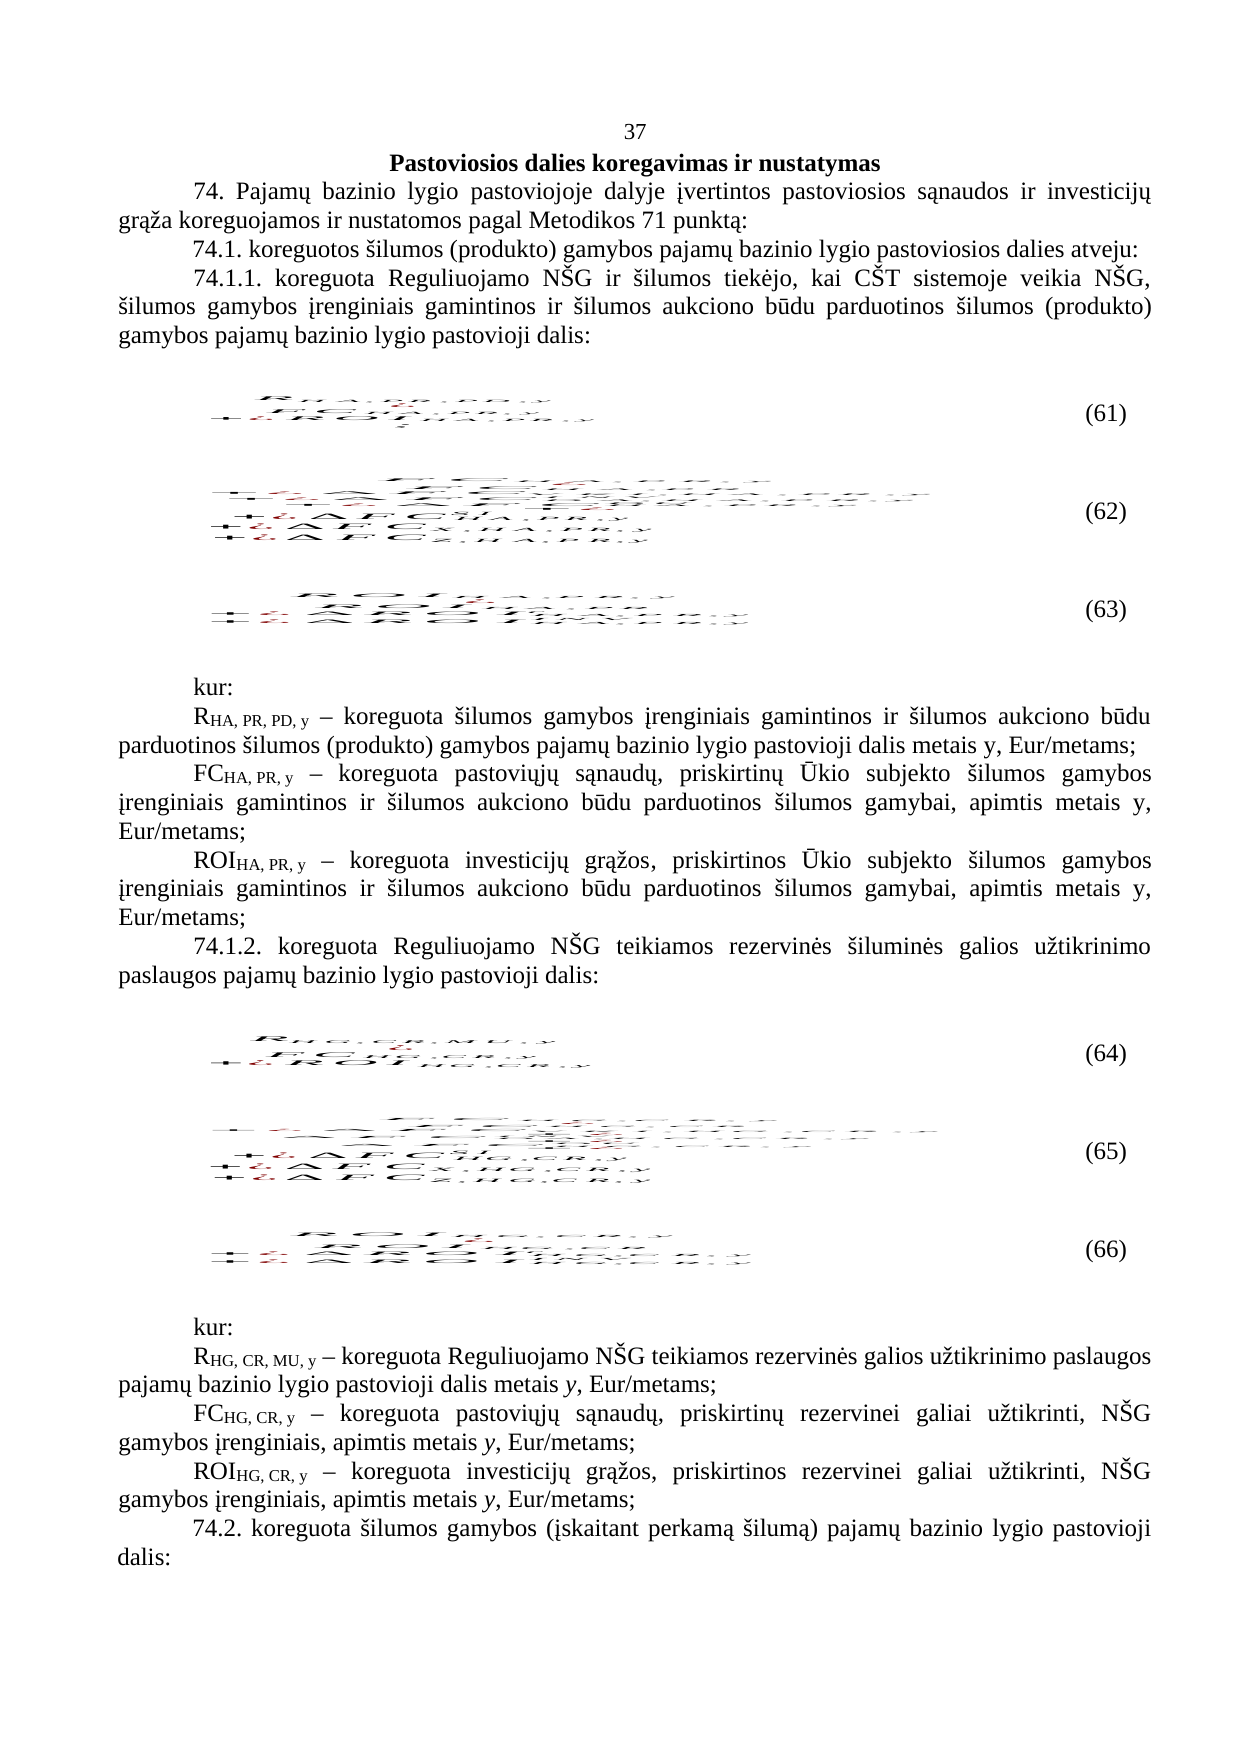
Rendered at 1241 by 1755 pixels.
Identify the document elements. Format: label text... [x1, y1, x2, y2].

text 74.2. koreguota šilumos gamybos (įskaitant perkamą šilumą) pajamų bazinio lygio pastovioji dalis: [117, 1513, 1152, 1571]
text RHG, CR, MU, y – koreguota Reguliuojamo NŠG teikiamos rezervinės galios užtikrinimo paslaugos pajamų bazinio lygio pastovioji dalis metais y, Eur/metams; [118, 1341, 1152, 1398]
table_header [196, 1214, 1060, 1283]
table_header (61) [1060, 378, 1152, 447]
table_header [196, 476, 1060, 545]
table_header (62) [1060, 476, 1152, 545]
text 74.1.1. koreguota Reguliuojamo NŠG ir šilumos tiekėjo, kai CŠT sistemoje veikia NŠG, šilumos gamybos įrenginiais gamintinos ir šilumos aukciono būdu parduotinos šilumos (produkto) gamybos pajamų bazinio lygio pastovioji dalis: [118, 263, 1152, 349]
text FCHA, PR, y – koreguota pastoviųjų sąnaudų, priskirtinų Ūkio subjekto šilumos gamybos įrenginiais gamintinos ir šilumos aukciono būdu parduotinos šilumos gamybai, apimtis metais y, Eur/metams; [118, 758, 1152, 845]
table_header (66) [1060, 1214, 1152, 1283]
table_header [196, 574, 1060, 643]
subtitle Pastoviosios dalies koregavimas ir nustatymas [118, 148, 1152, 176]
table_header [118, 1214, 196, 1283]
text ROIHA, PR, y – koreguota investicijų grąžos, priskirtinos Ūkio subjekto šilumos gamybos įrenginiais gamintinos ir šilumos aukciono būdu parduotinos šilumos gamybai, apimtis metais y, Eur/metams; [118, 845, 1152, 931]
text kur: [118, 1312, 1152, 1341]
text 74.1.2. koreguota Reguliuojamo NŠG teikiamos rezervinės šiluminės galios užtikrinimo paslaugos pajamų bazinio lygio pastovioji dalis: [118, 931, 1152, 988]
table_header [118, 476, 196, 545]
text FCHG, CR, y – koreguota pastoviųjų sąnaudų, priskirtinų rezervinei galiai užtikrinti, NŠG gamybos įrenginiais, apimtis metais y, Eur/metams; [118, 1398, 1152, 1456]
text RHA, PR, PD, y – koreguota šilumos gamybos įrenginiais gamintinos ir šilumos aukciono būdu parduotinos šilumos (produkto) gamybos pajamų bazinio lygio pastovioji dalis metais y, Eur/metams; [118, 701, 1152, 758]
table_header [196, 1116, 1060, 1185]
table_header [118, 1116, 196, 1185]
text 74.1. koreguotos šilumos (produkto) gamybos pajamų bazinio lygio pastoviosios dalies atveju: [117, 234, 1152, 263]
table_header (63) [1060, 574, 1152, 643]
text ROIHG, CR, y – koreguota investicijų grąžos, priskirtinos rezervinei galiai užtikrinti, NŠG gamybos įrenginiais, apimtis metais y, Eur/metams; [118, 1456, 1152, 1513]
table_header [196, 1017, 1060, 1087]
text 74. Pajamų bazinio lygio pastoviojoje dalyje įvertintos pastoviosios sąnaudos ir investicijų grąža koreguojamos ir nustatomos pagal Metodikos 71 punktą: [118, 176, 1152, 234]
table_header [118, 378, 196, 447]
text kur: [118, 672, 1152, 701]
table_header (64) [1060, 1017, 1152, 1087]
table_header (65) [1060, 1116, 1152, 1185]
table_header [196, 378, 1060, 447]
table_header [118, 574, 196, 643]
table_header [118, 1017, 196, 1087]
